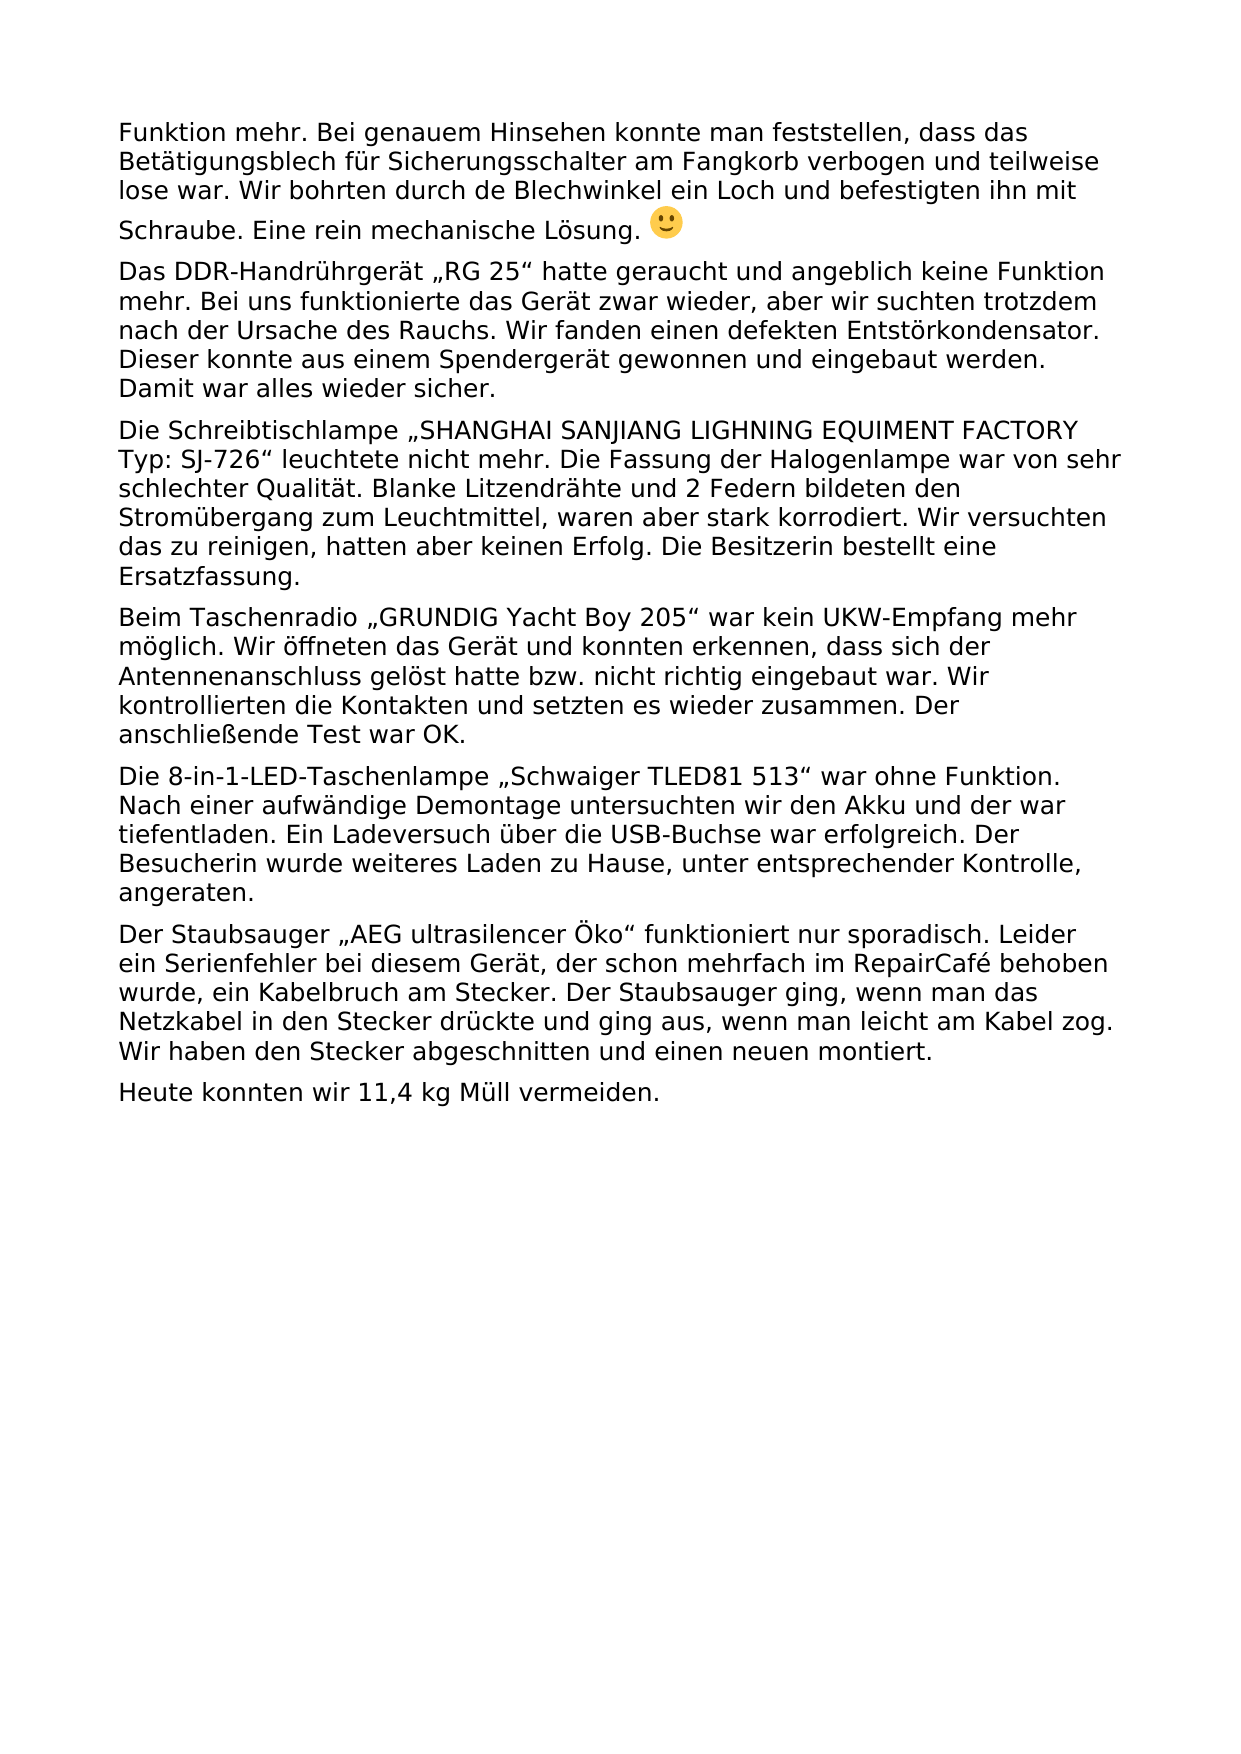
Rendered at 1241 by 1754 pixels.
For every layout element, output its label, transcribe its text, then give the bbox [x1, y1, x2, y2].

text Die Schreibtischlampe „SHANGHAI SANJIANG LIGHNING EQUIMENT FACTORY Typ: SJ-726“ leuchtete nicht mehr. Die Fassung der Halogenlampe war von sehr schlechter Qualität. Blanke Litzendrähte und 2 Federn bildeten den Stromübergang zum Leuchtmittel, waren aber stark korrodiert. Wir versuchten das zu reinigen, hatten aber keinen Erfolg. Die Besitzerin bestellt eine Ersatzfassung. [118, 416, 1122, 591]
text Heute konnten wir 11,4 kg Müll vermeiden. [118, 1078, 1122, 1107]
text Das DDR-Handrührgerät „RG 25“ hatte geraucht und angeblich keine Funktion mehr. Bei uns funktionierte das Gerät zwar wieder, aber wir suchten trotzdem nach der Ursache des Rauchs. Wir fanden einen defekten Entstörkondensator. Dieser konnte aus einem Spendergerät gewonnen und eingebaut werden. Damit war alles wieder sicher. [118, 257, 1122, 403]
text Beim Taschenradio „GRUNDIG Yacht Boy 205“ war kein UKW-Empfang mehr möglich. Wir öffneten das Gerät und konnten erkennen, dass sich der Antennenanschluss gelöst hatte bzw. nicht richtig eingebaut war. Wir kontrollierten die Kontakten und setzten es wieder zusammen. Der anschließende Test war OK. [118, 603, 1122, 749]
text Die 8-in-1-LED-Taschenlampe „Schwaiger TLED81 513“ war ohne Funktion. Nach einer aufwändige Demontage untersuchten wir den Akku und der war tiefentladen. Ein Ladeversuch über die USB-Buchse war erfolgreich. Der Besucherin wurde weiteres Laden zu Hause, unter entsprechender Kontrolle, angeraten. [118, 762, 1122, 907]
text Funktion mehr. Bei genauem Hinsehen konnte man feststellen, dass das Betätigungsblech für Sicherungsschalter am Fangkorb verbogen und teilweise lose war. Wir bohrten durch de Blechwinkel ein Loch und befestigten ihn mit Schraube. Eine rein mechanische Lösung. [118, 118, 1122, 245]
text Der Staubsauger „AEG ultrasilencer Öko“ funktioniert nur sporadisch. Leider ein Serienfehler bei diesem Gerät, der schon mehrfach im RepairCafé behoben wurde, ein Kabelbruch am Stecker. Der Staubsauger ging, wenn man das Netzkabel in den Stecker drückte und ging aus, wenn man leicht am Kabel zog. Wir haben den Stecker abgeschnitten und einen neuen montiert. [118, 920, 1122, 1066]
